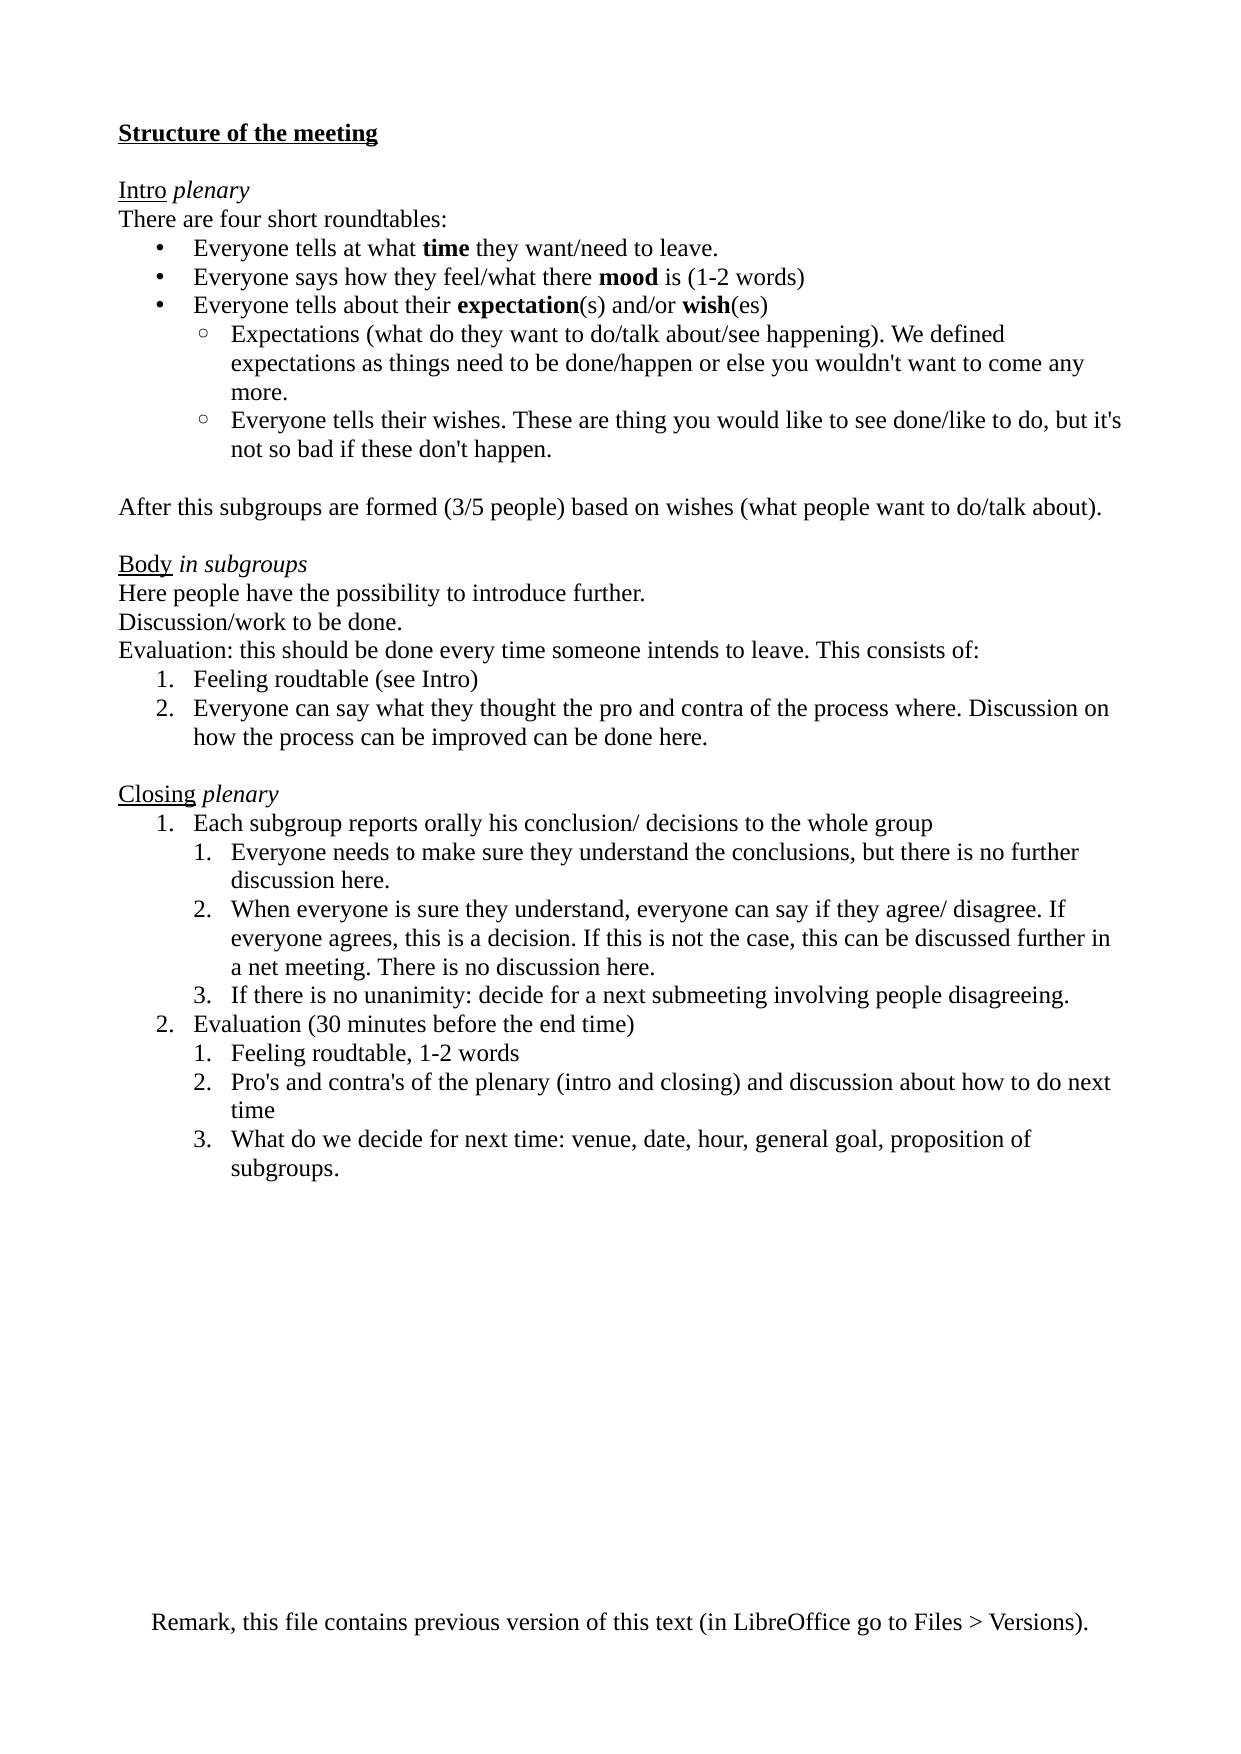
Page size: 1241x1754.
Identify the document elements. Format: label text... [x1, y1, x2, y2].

text Here people have the possibility to introduce further. [118, 578, 1122, 607]
text After this subgroups are formed (3/5 people) based on wishes (what people want to do/talk about). [118, 492, 1122, 521]
list Everyone tells their wishes. These are thing you would like to see done/like to do, but it's not so bad if these don't happen. [193, 406, 1122, 463]
list Everyone says how they feel/what there mood is (1-2 words) [156, 262, 1122, 291]
text Body in subgroups [118, 549, 1122, 578]
list What do we decide for next time: venue, date, hour, general goal, proposition of subgroups. [193, 1124, 1122, 1182]
text Discussion/work to be done. [118, 607, 1122, 636]
list When everyone is sure they understand, everyone can say if they agree/ disagree. If everyone agrees, this is a decision. If this is not the case, this can be discussed further in a net meeting. There is no discussion here. [193, 894, 1122, 981]
list Everyone needs to make sure they understand the conclusions, but there is no further discussion here. [193, 837, 1122, 894]
text Evaluation: this should be done every time someone intends to leave. This consists of: [118, 636, 1122, 664]
list Expectations (what do they want to do/talk about/see happening). We defined expectations as things need to be done/happen or else you wouldn't want to come any more. [193, 319, 1122, 406]
list Feeling roudtable (see Intro) [156, 664, 1122, 693]
list Everyone tells about their expectation(s) and/or wish(es) [156, 291, 1122, 319]
text There are four short roundtables: [118, 204, 1122, 233]
list Pro's and contra's of the plenary (intro and closing) and discussion about how to do next time [193, 1067, 1122, 1124]
list Evaluation (30 minutes before the end time) [156, 1009, 1122, 1038]
list Everyone tells at what time they want/need to leave. [156, 233, 1122, 262]
text Intro plenary [118, 176, 1122, 204]
text Closing plenary [118, 779, 1122, 808]
list Feeling roudtable, 1-2 words [193, 1038, 1122, 1067]
list If there is no unanimity: decide for a next submeeting involving people disagreeing. [193, 981, 1122, 1009]
text Structure of the meeting [118, 118, 1122, 147]
list Everyone can say what they thought the pro and contra of the process where. Discussion on how the process can be improved can be done here. [156, 693, 1122, 751]
list Each subgroup reports orally his conclusion/ decisions to the whole group [156, 808, 1122, 837]
